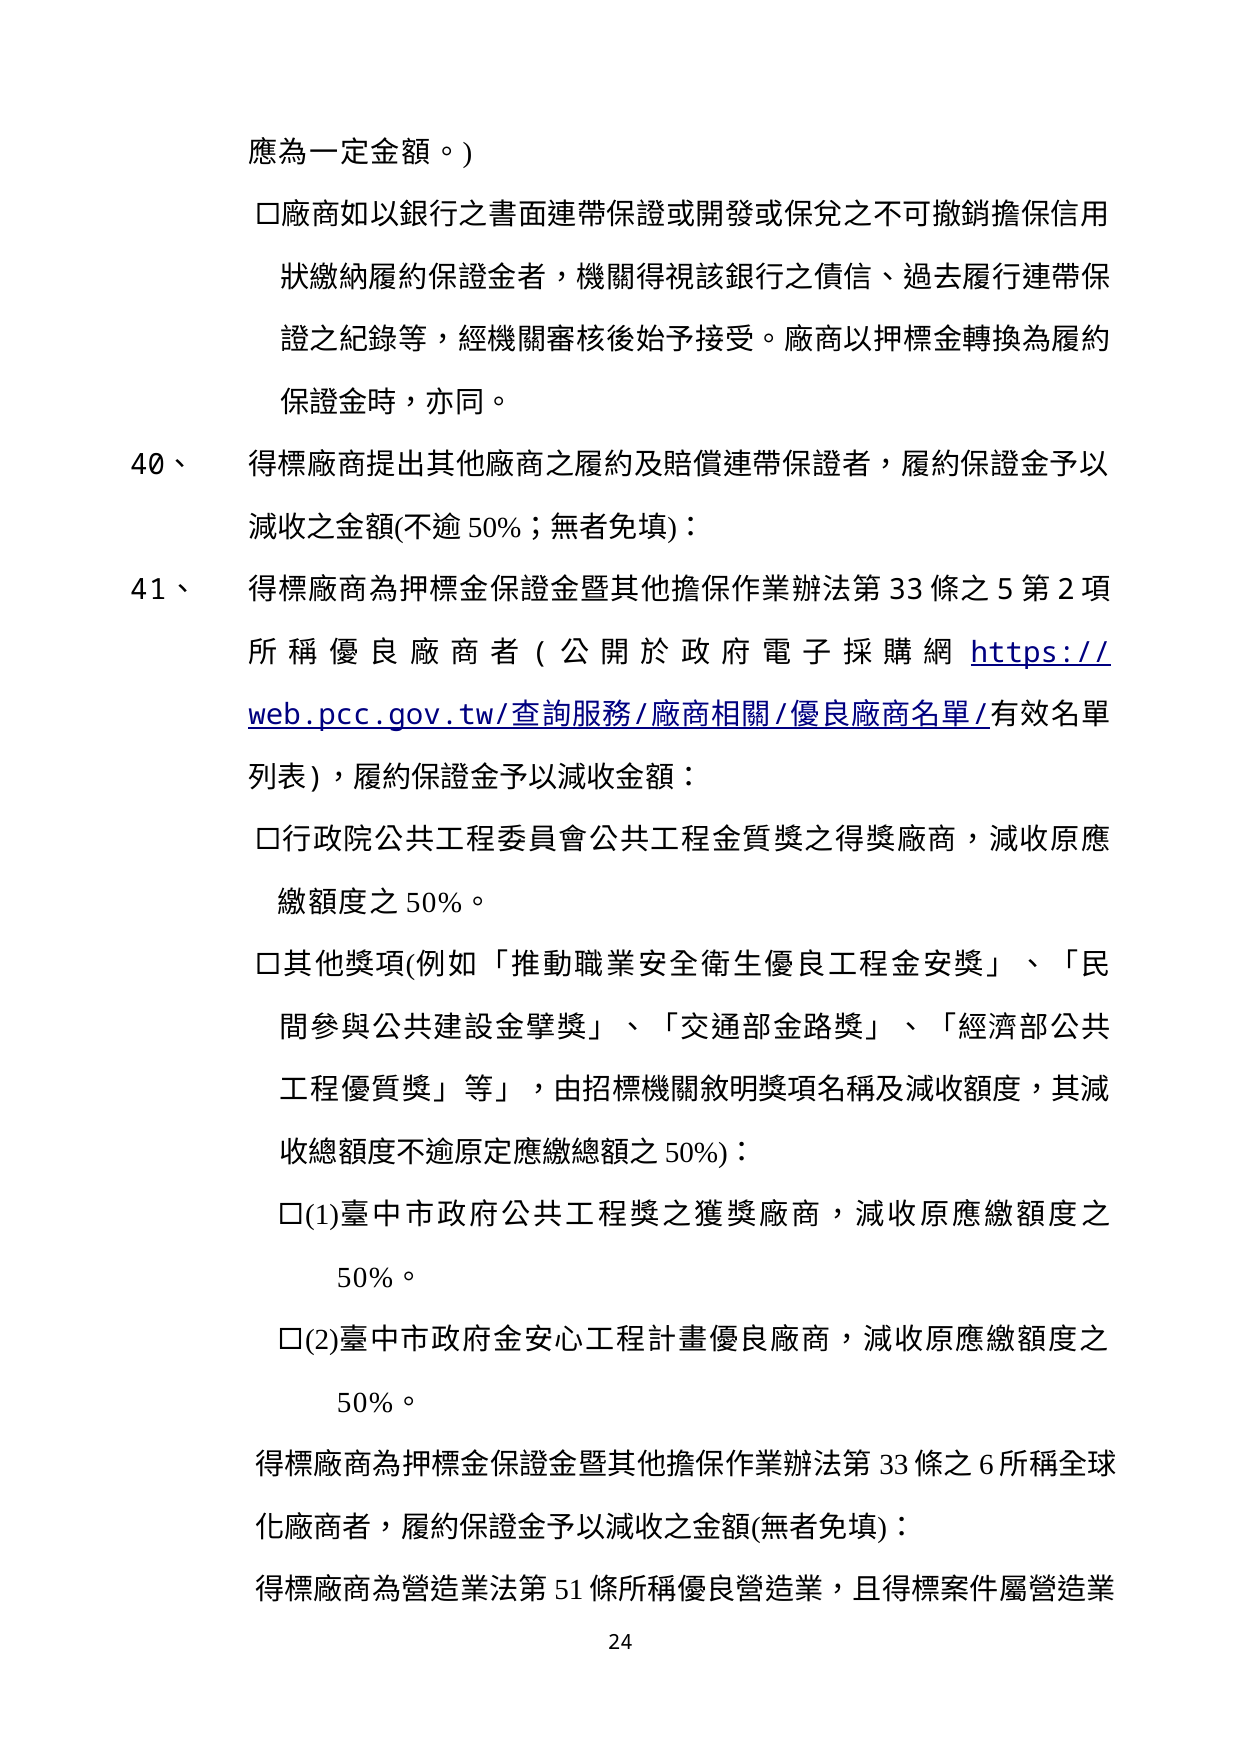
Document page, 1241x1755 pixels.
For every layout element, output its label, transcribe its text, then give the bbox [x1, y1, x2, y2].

text (1)臺中市政府公共工程獎之獲獎廠商，減收原應繳額度之50%。 [278, 1170, 1110, 1295]
text (2)臺中市政府金安心工程計畫優良廠商，減收原應繳額度之50%。 [277, 1295, 1110, 1420]
text 其他獎項(例如「推動職業安全衛生優良工程金安獎」、「民間參與公共建設金擘獎」、「交通部金路獎」、「經濟部公共工程優質獎」等」，由招標機關敘明獎項名稱及減收額度，其減收總額度不逾原定應繳總額之50%)： [255, 920, 1110, 1170]
list 得標廠商提出其他廠商之履約及賠償連帶保證者，履約保證金予以減收之金額(不逾50%；無者免填)： [130, 420, 1110, 545]
text 行政院公共工程委員會公共工程金質獎之得獎廠商，減收原應繳額度之50%。 [255, 795, 1110, 920]
text 廠商如以銀行之書面連帶保證或開發或保兌之不可撤銷擔保信用狀繳納履約保證金者，機關得視該銀行之債信、過去履行連帶保證之紀錄等，經機關審核後始予接受。廠商以押標金轉換為履約保證金時，亦同。 [255, 170, 1110, 420]
text 得標廠商為營造業法第51條所稱優良營造業，且得標案件屬營造業 [255, 1545, 1117, 1608]
list 應為一定金額。) [130, 108, 1110, 170]
list 得標廠商為押標金保證金暨其他擔保作業辦法第33條之5第2項所稱優良廠商者(公開於政府電子採購網https://web.pcc.gov.tw/查詢服務/廠商相關/優良廠商名單/有效名單列表)，履約保證金予以減收金額： [130, 545, 1110, 795]
text 得標廠商為押標金保證金暨其他擔保作業辦法第33條之6所稱全球化廠商者，履約保證金予以減收之金額(無者免填)： [255, 1420, 1117, 1545]
